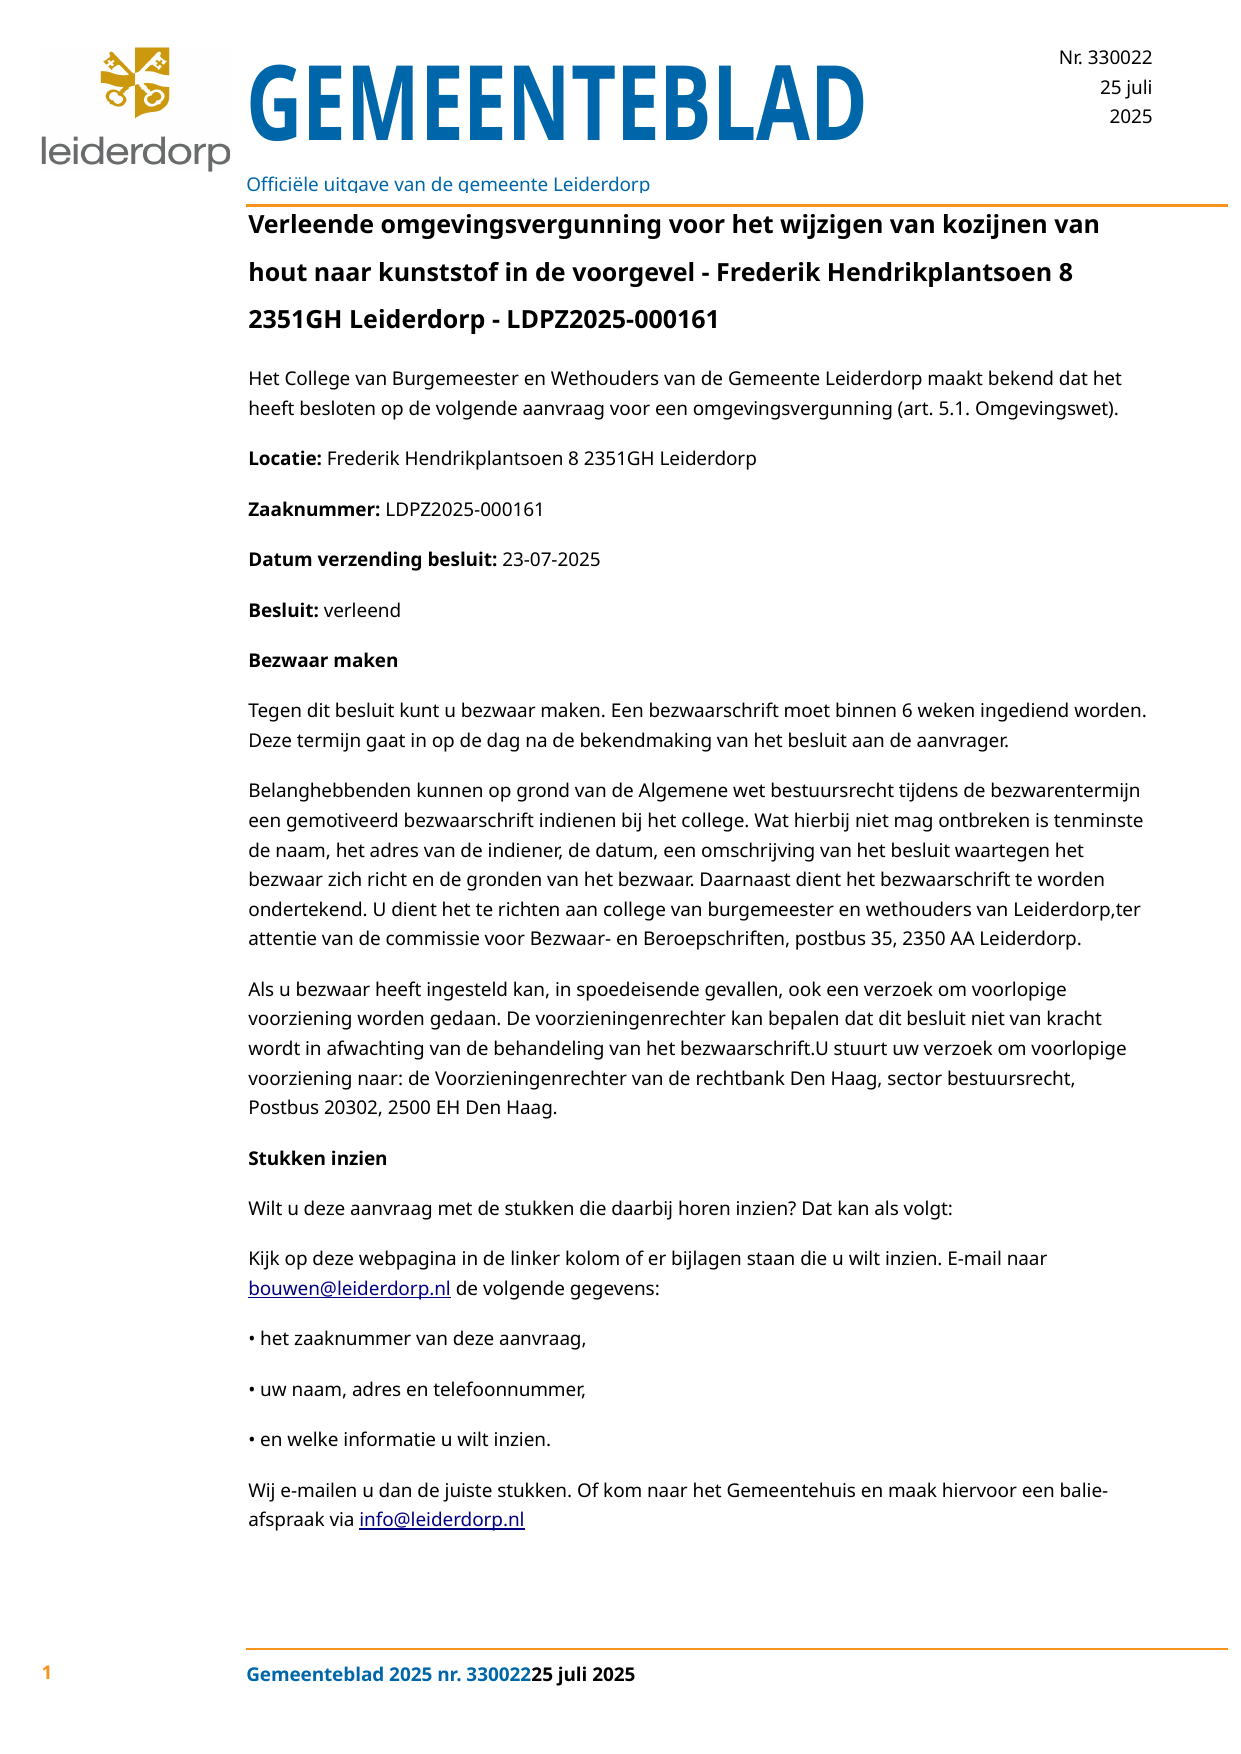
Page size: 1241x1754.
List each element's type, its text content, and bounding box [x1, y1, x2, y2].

text Wilt u deze aanvraag met de stukken die daarbij horen inzien? Dat kan als volgt: [248, 1195, 1152, 1221]
text • en welke informatie u wilt inzien. [248, 1426, 1152, 1452]
text Locatie: Frederik Hendrikplantsoen 8 2351GH Leiderdorp [248, 446, 1152, 471]
text Kijk op deze webpagina in de linker kolom of er bijlagen staan die u wilt inzien. E-mail naar bouwen@leiderdorp.nl de volgende gegevens: [248, 1246, 1152, 1301]
text Het College van Burgemeester en Wethouders van de Gemeente Leiderdorp maakt bekend dat het heeft besloten op de volgende aanvraag voor een omgevingsvergunning (art. 5.1. Omgevingswet). [248, 366, 1152, 421]
text Belanghebbenden kunnen op grond van de Algemene wet bestuursrecht tijdens de bezwarentermijn een gemotiveerd bezwaarschrift indienen bij het college. Wat hierbij niet mag ontbreken is tenminste de naam, het adres van de indiener, de datum, een omschrijving van het besluit waartegen het bezwaar zich richt en de gronden van het bezwaar. Daarnaast dient het bezwaarschrift te worden ondertekend. U dient het te richten aan college van burgemeester en wethouders van Leiderdorp,ter attentie van de commissie voor Bezwaar- en Beroepschriften, postbus 35, 2350 AA Leiderdorp. [248, 778, 1152, 951]
text Als u bezwaar heeft ingesteld kan, in spoedeisende gevallen, ook een verzoek om voorlopige voorziening worden gedaan. De voorzieningenrechter kan bepalen dat dit besluit niet van kracht wordt in afwachting van de behandeling van het bezwaarschrift.U stuurt uw verzoek om voorlopige voorziening naar: de Voorzieningenrechter van de rechtbank Den Haag, sector bestuursrecht, Postbus 20302, 2500 EH Den Haag. [248, 976, 1152, 1120]
text Tegen dit besluit kunt u bezwaar maken. Een bezwaarschrift moet binnen 6 weken ingediend worden. Deze termijn gaat in op de dag na de bekendmaking van het besluit aan de aanvrager. [248, 698, 1152, 753]
text Stukken inzien [248, 1145, 1152, 1170]
picture [41, 47, 231, 172]
text • het zaaknummer van deze aanvraag, [248, 1326, 1152, 1351]
text Zaaknummer: LDPZ2025-000161 [248, 496, 1152, 522]
text Verleende omgevingsvergunning voor het wijzigen van kozijnen van hout naar kunststof in de voorgevel - Frederik Hendrikplantsoen 8 2351GH Leiderdorp - LDPZ2025-000161 [248, 207, 1152, 336]
text Wij e-mailen u dan de juiste stukken. Of kom naar het Gemeentehuis en maak hiervoor een balie-afspraak via info@leiderdorp.nl [248, 1477, 1152, 1532]
text • uw naam, adres en telefoonnummer, [248, 1376, 1152, 1402]
text Bezwaar maken [248, 647, 1152, 673]
text Datum verzending besluit: 23-07-2025 [248, 546, 1152, 572]
text Besluit: verleend [248, 597, 1152, 622]
